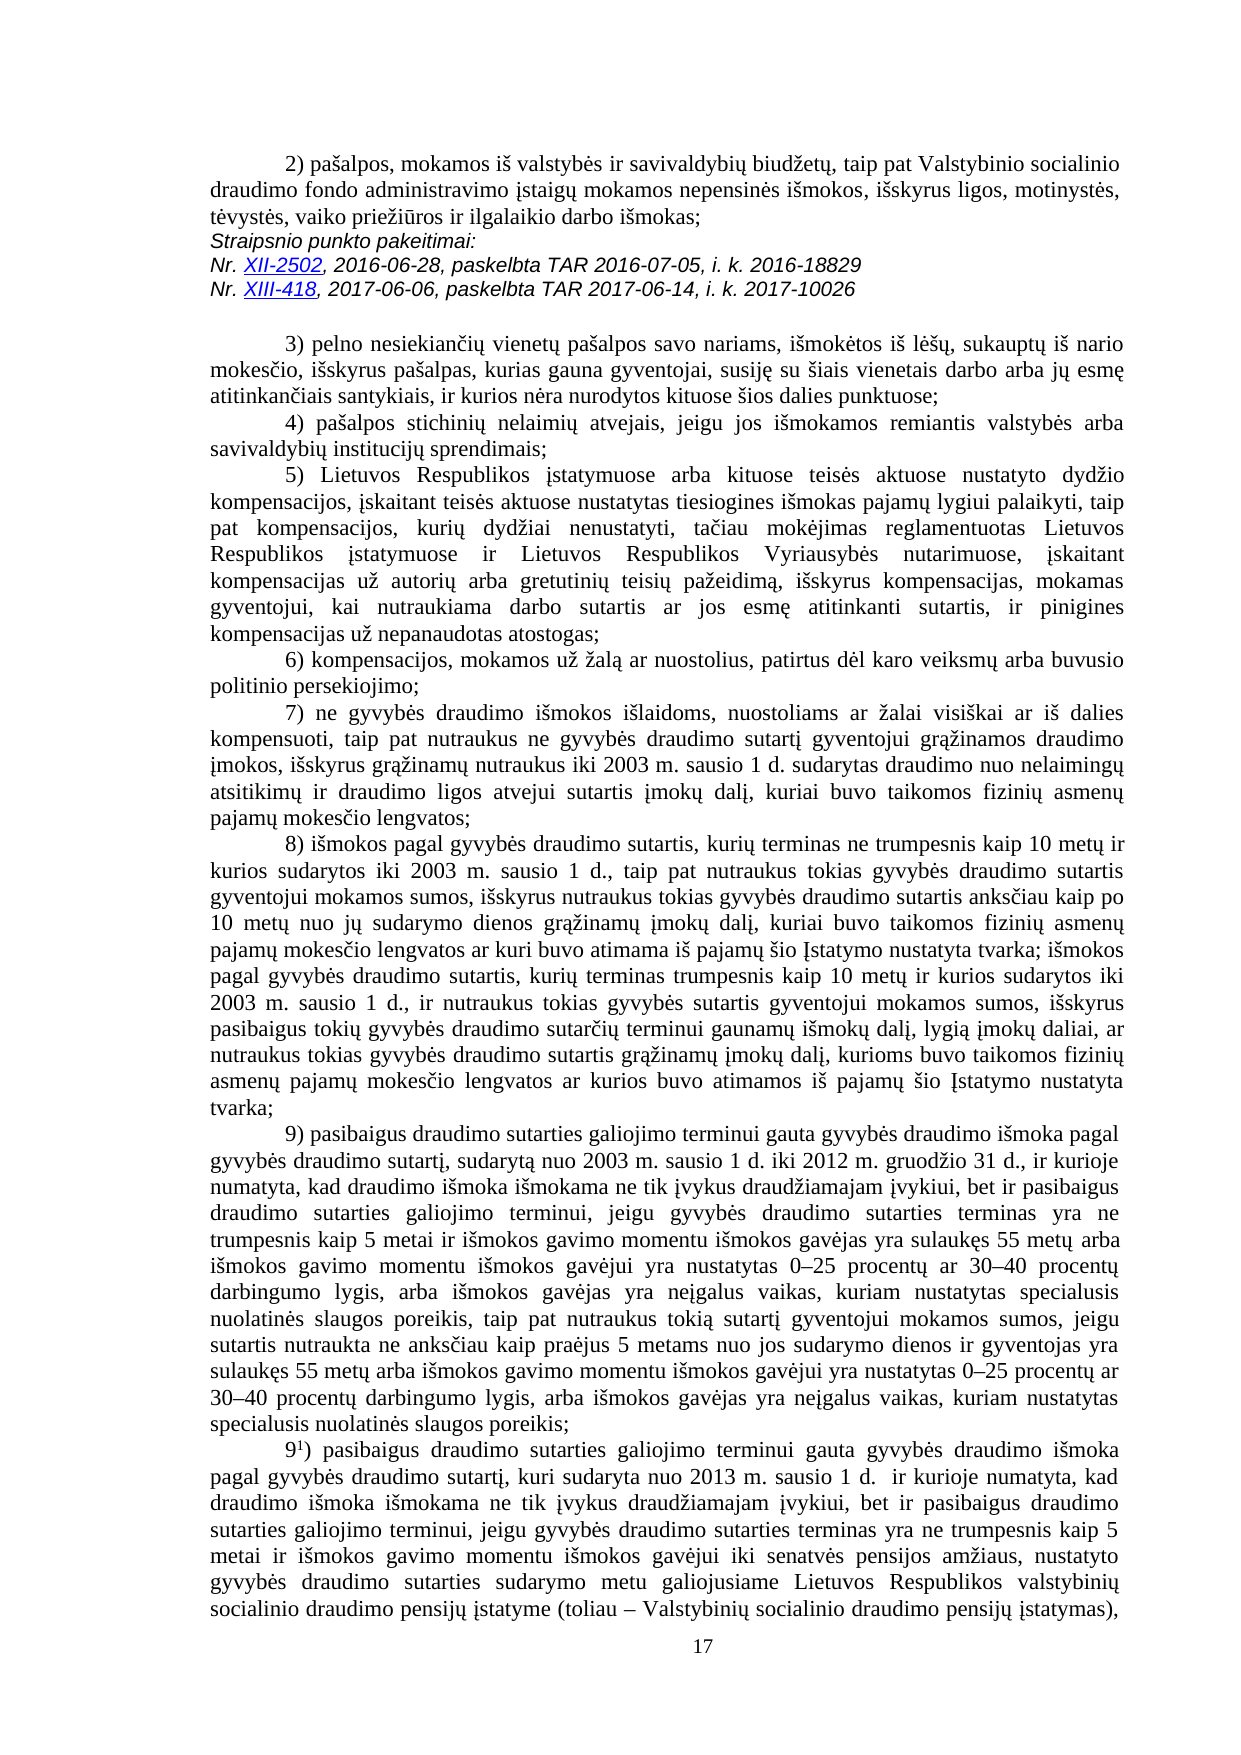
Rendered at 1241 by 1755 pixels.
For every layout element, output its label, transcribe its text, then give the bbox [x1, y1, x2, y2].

text 4) pašalpos stichinių nelaimių atvejais, jeigu jos išmokamos remiantis valstybės arba savivaldybių institucijų sprendimais; [210, 409, 1126, 461]
text Nr. XIII-418, 2017-06-06, paskelbta TAR 2017-06-14, i. k. 2017-10026 [210, 277, 1120, 301]
text 5) Lietuvos Respublikos įstatymuose arba kituose teisės aktuose nustatyto dydžio kompensacijos, įskaitant teisės aktuose nustatytas tiesiogines išmokas pajamų lygiui palaikyti, taip pat kompensacijos, kurių dydžiai nenustatyti, tačiau mokėjimas reglamentuotas Lietuvos Respublikos įstatymuose ir Lietuvos Respublikos Vyriausybės nutarimuose, įskaitant kompensacijas už autorių arba gretutinių teisių pažeidimą, išskyrus kompensacijas, mokamas gyventojui, kai nutraukiama darbo sutartis ar jos esmę atitinkanti sutartis, ir pinigines kompensacijas už nepanaudotas atostogas; [210, 461, 1126, 646]
text 9) pasibaigus draudimo sutarties galiojimo terminui gauta gyvybės draudimo išmoka pagal gyvybės draudimo sutartį, sudarytą nuo 2003 m. sausio 1 d. iki 2012 m. gruodžio 31 d., ir kurioje numatyta, kad draudimo išmoka išmokama ne tik įvykus draudžiamajam įvykiui, bet ir pasibaigus draudimo sutarties galiojimo terminui, jeigu gyvybės draudimo sutarties terminas yra ne trumpesnis kaip 5 metai ir išmokos gavimo momentu išmokos gavėjas yra sulaukęs 55 metų arba išmokos gavimo momentu išmokos gavėjui yra nustatytas 0–25 procentų ar 30–40 procentų darbingumo lygis, arba išmokos gavėjas yra neįgalus vaikas, kuriam nustatytas specialusis nuolatinės slaugos poreikis, taip pat nutraukus tokią sutartį gyventojui mokamos sumos, jeigu sutartis nutraukta ne anksčiau kaip praėjus 5 metams nuo jos sudarymo dienos ir gyventojas yra sulaukęs 55 metų arba išmokos gavimo momentu išmokos gavėjui yra nustatytas 0–25 procentų ar 30–40 procentų darbingumo lygis, arba išmokos gavėjas yra neįgalus vaikas, kuriam nustatytas specialusis nuolatinės slaugos poreikis; [210, 1120, 1120, 1437]
text 8) išmokos pagal gyvybės draudimo sutartis, kurių terminas ne trumpesnis kaip 10 metų ir kurios sudarytos iki 2003 m. sausio 1 d., taip pat nutraukus tokias gyvybės draudimo sutartis gyventojui mokamos sumos, išskyrus nutraukus tokias gyvybės draudimo sutartis anksčiau kaip po 10 metų nuo jų sudarymo dienos grąžinamų įmokų dalį, kuriai buvo taikomos fizinių asmenų pajamų mokesčio lengvatos ar kuri buvo atimama iš pajamų šio Įstatymo nustatyta tvarka; išmokos pagal gyvybės draudimo sutartis, kurių terminas trumpesnis kaip 10 metų ir kurios sudarytos iki 2003 m. sausio 1 d., ir nutraukus tokias gyvybės sutartis gyventojui mokamos sumos, išskyrus pasibaigus tokių gyvybės draudimo sutarčių terminui gaunamų išmokų dalį, lygią įmokų daliai, ar nutraukus tokias gyvybės draudimo sutartis grąžinamų įmokų dalį, kurioms buvo taikomos fizinių asmenų pajamų mokesčio lengvatos ar kurios buvo atimamos iš pajamų šio Įstatymo nustatyta tvarka; [210, 830, 1126, 1120]
text Nr. XII-2502, 2016-06-28, paskelbta TAR 2016-07-05, i. k. 2016-18829 [210, 253, 1120, 277]
text 7) ne gyvybės draudimo išmokos išlaidoms, nuostoliams ar žalai visiškai ar iš dalies kompensuoti, taip pat nutraukus ne gyvybės draudimo sutartį gyventojui grąžinamos draudimo įmokos, išskyrus grąžinamų nutraukus iki 2003 m. sausio 1 d. sudarytas draudimo nuo nelaimingų atsitikimų ir draudimo ligos atvejui sutartis įmokų dalį, kuriai buvo taikomos fizinių asmenų pajamų mokesčio lengvatos; [210, 699, 1126, 830]
text 3) pelno nesiekiančių vienetų pašalpos savo nariams, išmokėtos iš lėšų, sukauptų iš nario mokesčio, išskyrus pašalpas, kurias gauna gyventojai, susiję su šiais vienetais darbo arba jų esmę atitinkančiais santykiais, ir kurios nėra nurodytos kituose šios dalies punktuose; [210, 330, 1126, 409]
text Straipsnio punkto pakeitimai: [210, 229, 1120, 253]
text 6) kompensacijos, mokamos už žalą ar nuostolius, patirtus dėl karo veiksmų arba buvusio politinio persekiojimo; [210, 646, 1126, 699]
text 2) pašalpos, mokamos iš valstybės ir savivaldybių biudžetų, taip pat Valstybinio socialinio draudimo fondo administravimo įstaigų mokamos nepensinės išmokos, išskyrus ligos, motinystės, tėvystės, vaiko priežiūros ir ilgalaikio darbo išmokas; [210, 150, 1120, 229]
text 91) pasibaigus draudimo sutarties galiojimo terminui gauta gyvybės draudimo išmoka pagal gyvybės draudimo sutartį, kuri sudaryta nuo 2013 m. sausio 1 d. ir kurioje numatyta, kad draudimo išmoka išmokama ne tik įvykus draudžiamajam įvykiui, bet ir pasibaigus draudimo sutarties galiojimo terminui, jeigu gyvybės draudimo sutarties terminas yra ne trumpesnis kaip 5 metai ir išmokos gavimo momentu išmokos gavėjui iki senatvės pensijos amžiaus, nustatyto gyvybės draudimo sutarties sudarymo metu galiojusiame Lietuvos Respublikos valstybinių socialinio draudimo pensijų įstatyme (toliau – Valstybinių socialinio draudimo pensijų įstatymas), [210, 1437, 1120, 1621]
